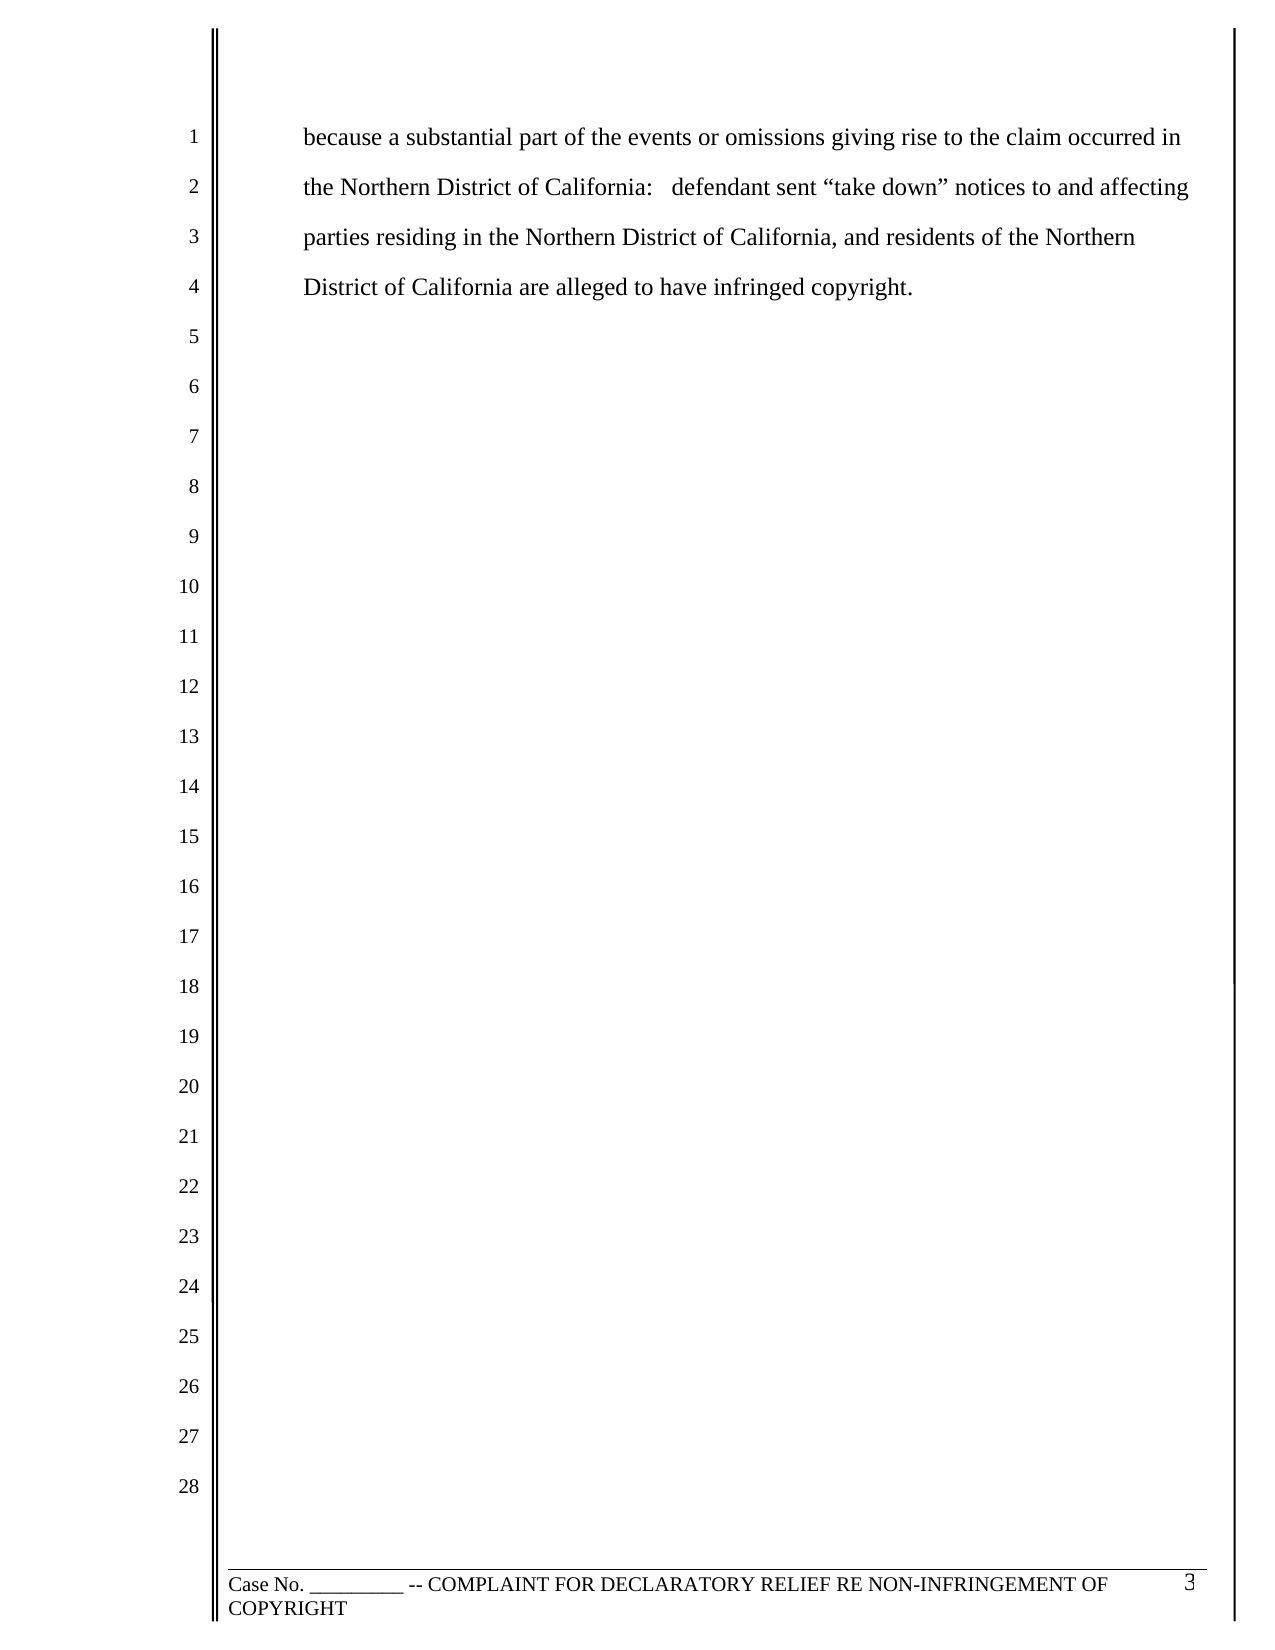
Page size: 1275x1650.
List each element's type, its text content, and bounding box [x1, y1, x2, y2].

list because a substantial part of the events or omissions giving rise to the claim occurred in the Northern District of California: defendant sent “take down” notices to and affecting parties residing in the Northern District of California, and residents of the Northern District of California are alleged to have infringed copyright. [228, 105, 1207, 305]
